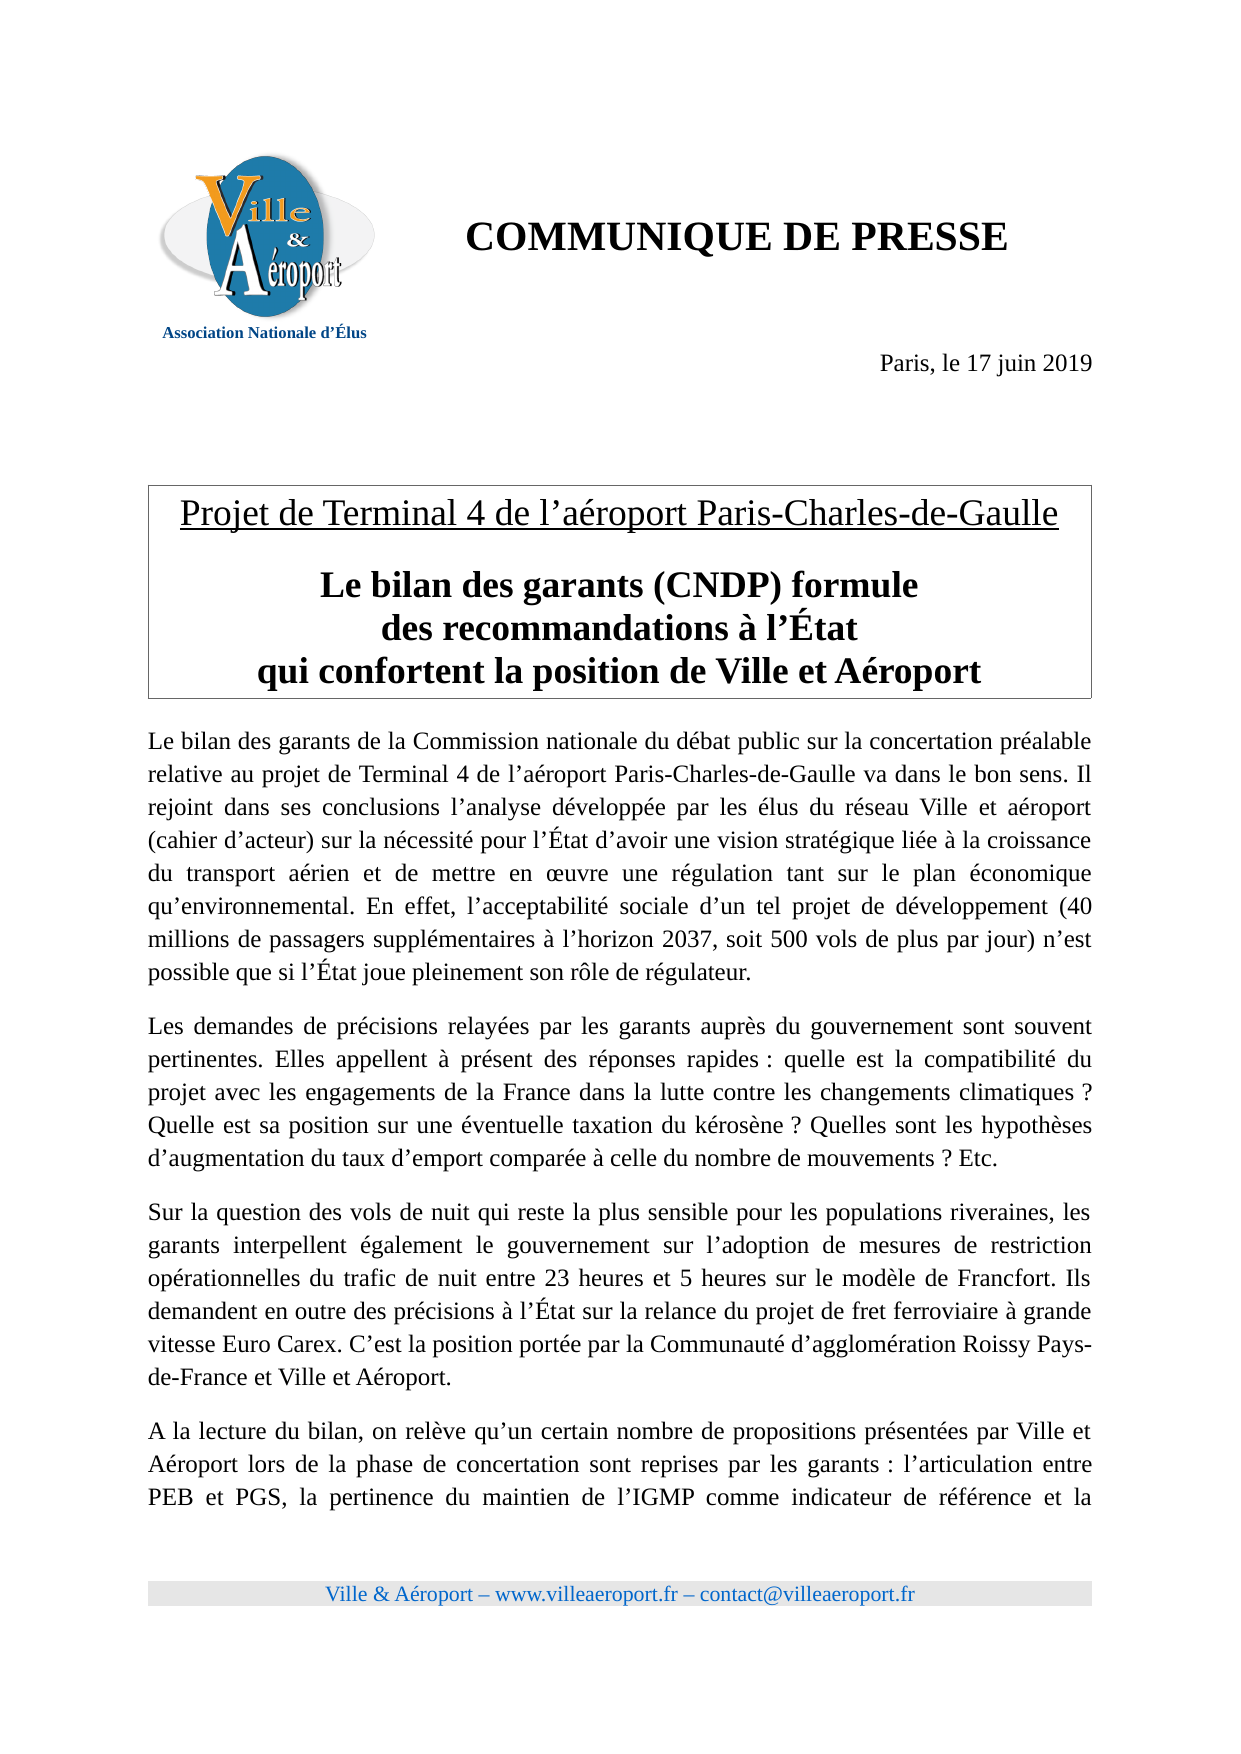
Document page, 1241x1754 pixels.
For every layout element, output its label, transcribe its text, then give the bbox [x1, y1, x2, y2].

picture [155, 150, 378, 323]
table_header [136, 485, 1096, 726]
text Paris, le 17 juin 2019 [148, 349, 1092, 377]
text Sur la question des vols de nuit qui reste la plus sensible pour les populations riveraines, les garants interpellent également le gouvernement sur l’adoption de mesures de restriction opérationnelles du trafic de nuit entre 23 heures et 5 heures sur le modèle de Francfort. Ils demandent en outre des précisions à l’État sur la relance du projet de fret ferroviaire à grande vitesse Euro Carex. C’est la position portée par la Communauté d’agglomération Roissy Pays-de-France et Ville et Aéroport. [148, 1197, 1092, 1391]
text A la lecture du bilan, on relève qu’un certain nombre de propositions présentées par Ville et Aéroport lors de la phase de concertation sont reprises par les garants : l’articulation entre PEB et PGS, la pertinence du maintien de l’IGMP comme indicateur de référence et la [148, 1416, 1092, 1511]
text Les demandes de précisions relayées par les garants auprès du gouvernement sont souvent pertinentes. Elles appellent à présent des réponses rapides : quelle est la compatibilité du projet avec les engagements de la France dans la lutte contre les changements climatiques ? Quelle est sa position sur une éventuelle taxation du kérosène ? Quelles sont les hypothèses d’augmentation du taux d’emport comparée à celle du nombre de mouvements ? Etc. [148, 1011, 1092, 1172]
text Le bilan des garants de la Commission nationale du débat public sur la concertation préalable relative au projet de Terminal 4 de l’aéroport Paris-Charles-de-Gaulle va dans le bon sens. Il rejoint dans ses conclusions l’analyse développée par les élus du réseau Ville et aéroport (cahier d’acteur) sur la nécessité pour l’État d’avoir une vision stratégique liée à la croissance du transport aérien et de mettre en œuvre une régulation tant sur le plan économique qu’environnemental. En effet, l’acceptabilité sociale d’un tel projet de développement (40 millions de passagers supplémentaires à l’horizon 2037, soit 500 vols de plus par jour) n’est possible que si l’État joue pleinement son rôle de régulateur. [148, 726, 1092, 986]
table_header Association Nationale d’Élus [149, 149, 381, 348]
table_header COMMUNIQUE DE PRESSE [382, 149, 1093, 348]
table_header Projet de Terminal 4 de l’aéroport Paris-Charles-de-Gaulle Le bilan des garants (CNDP) formule des recommandations à l’État qui confortent la position de Ville et Aéroport [149, 486, 1091, 697]
